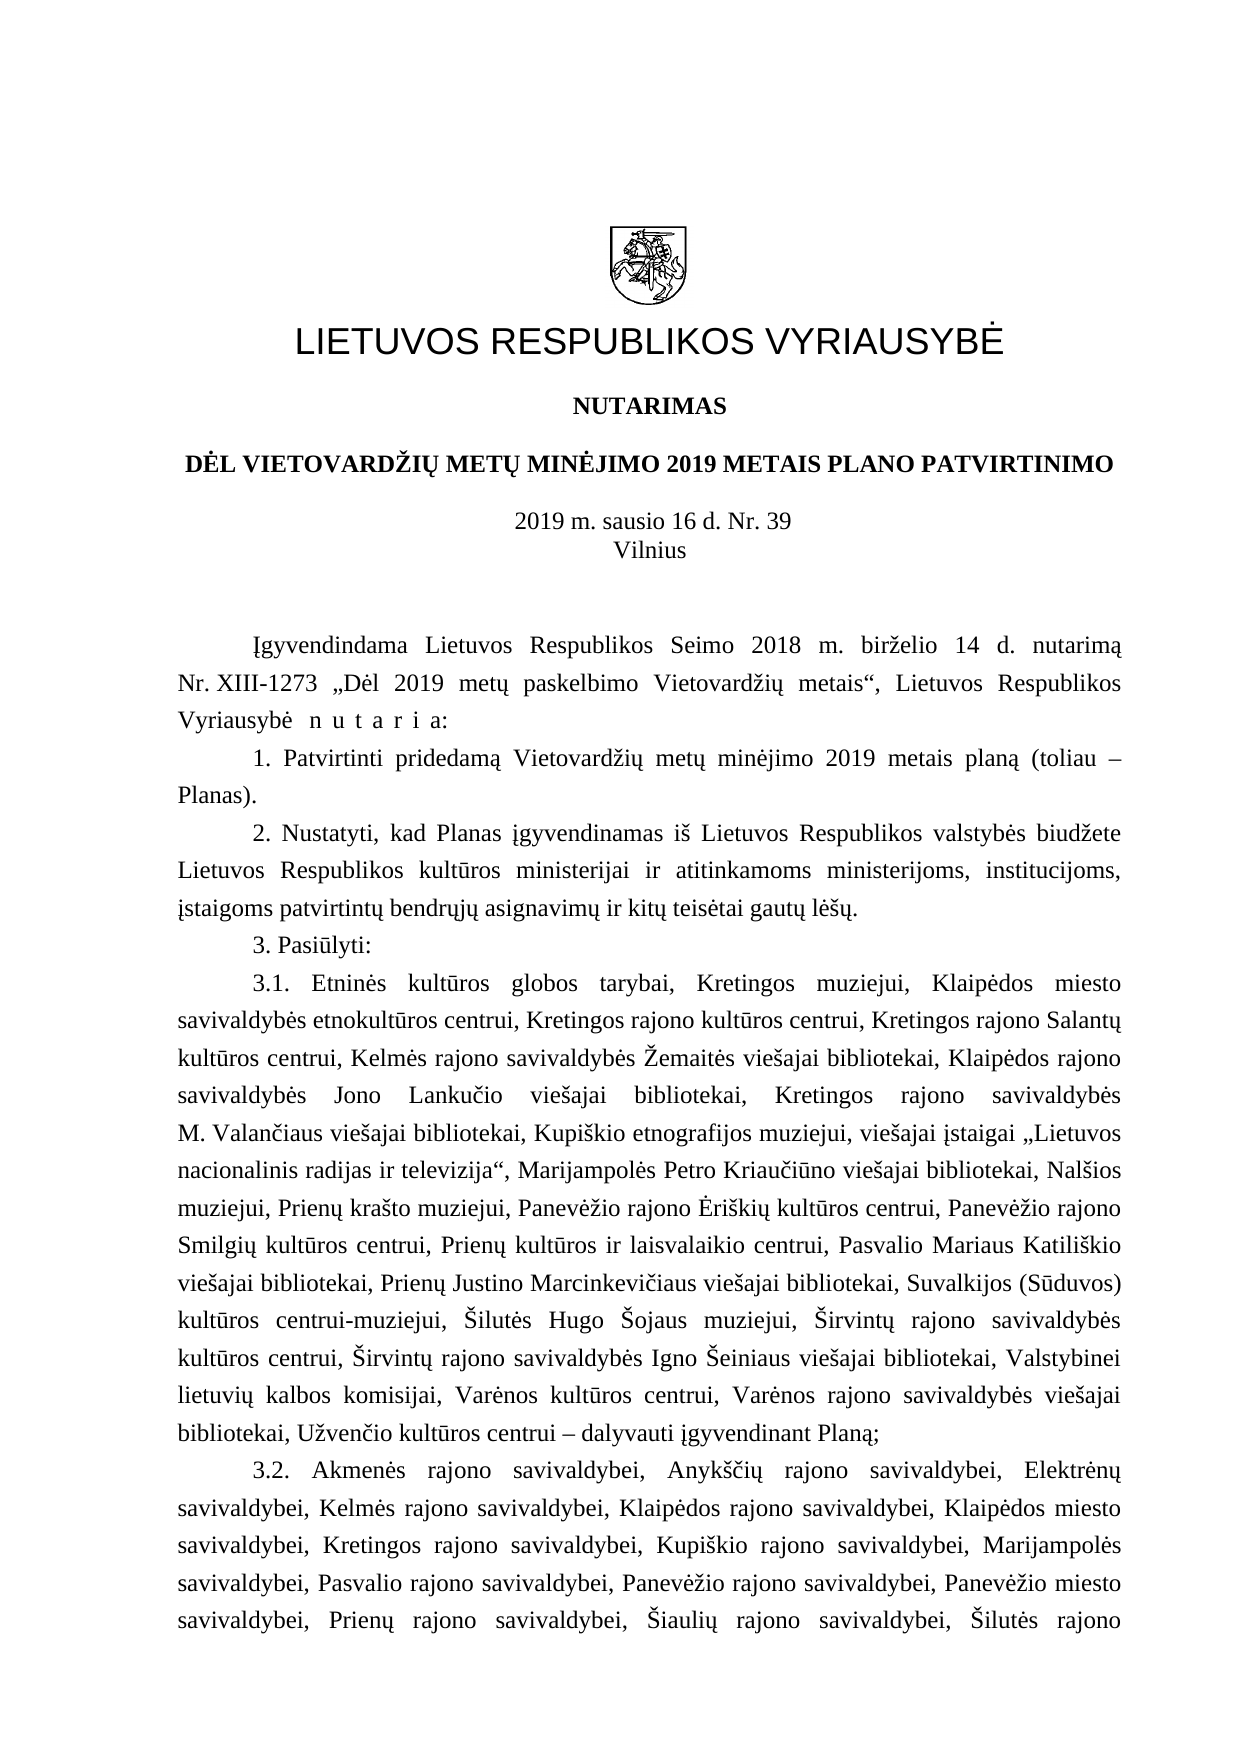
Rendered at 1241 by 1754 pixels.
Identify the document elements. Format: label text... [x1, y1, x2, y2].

text nutarimas [177, 391, 1122, 420]
text 1. Patvirtinti pridedamą Vietovardžių metų minėjimo 2019 metais planą (toliau – Planas). [177, 734, 1122, 809]
text 2019 m. sausio 16 d. Nr. 39 [177, 506, 1122, 535]
text 3. Pasiūlyti: [177, 921, 1122, 959]
text DĖL VIETOVARDŽIŲ METŲ MINĖJIMO 2019 METAIS PLANO PATVIRTINIMO [177, 449, 1122, 478]
text Įgyvendindama Lietuvos Respublikos Seimo 2018 m. birželio 14 d. nutarimą Nr. XIII‑1273 „Dėl 2019 metų paskelbimo Vietovardžių metais“, Lietuvos Respublikos Vyriausybė nutaria: [177, 621, 1122, 734]
text 3.1. Etninės kultūros globos tarybai, Kretingos muziejui, Klaipėdos miesto savivaldybės etnokultūros centrui, Kretingos rajono kultūros centrui, Kretingos rajono Salantų kultūros centrui, Kelmės rajono savivaldybės Žemaitės viešajai bibliotekai, Klaipėdos rajono savivaldybės Jono Lankučio viešajai bibliotekai, Kretingos rajono savivaldybės M. Valančiaus viešajai bibliotekai, Kupiškio etnografijos muziejui, viešajai įstaigai „Lietuvos nacionalinis radijas ir televizija“, Marijampolės Petro Kriaučiūno viešajai bibliotekai, Nalšios muziejui, Prienų krašto muziejui, Panevėžio rajono Ėriškių kultūros centrui, Panevėžio rajono Smilgių kultūros centrui, Prienų kultūros ir laisvalaikio centrui, Pasvalio Mariaus Katiliškio viešajai bibliotekai, Prienų Justino Marcinkevičiaus viešajai bibliotekai, Suvalkijos (Sūduvos) kultūros centrui-muziejui, Šilutės Hugo Šojaus muziejui, Širvintų rajono savivaldybės kultūros centrui, Širvintų rajono savivaldybės Igno Šeiniaus viešajai bibliotekai, Valstybinei lietuvių kalbos komisijai, Varėnos kultūros centrui, Varėnos rajono savivaldybės viešajai bibliotekai, Užvenčio kultūros centrui – dalyvauti įgyvendinant Planą; [177, 959, 1122, 1446]
text Lietuvos Respublikos Vyriausybė [177, 319, 1122, 363]
text Vilnius [177, 535, 1122, 564]
text 3.2. Akmenės rajono savivaldybei, Anykščių rajono savivaldybei, Elektrėnų savivaldybei, Kelmės rajono savivaldybei, Klaipėdos rajono savivaldybei, Klaipėdos miesto savivaldybei, Kretingos rajono savivaldybei, Kupiškio rajono savivaldybei, Marijampolės savivaldybei, Pasvalio rajono savivaldybei, Panevėžio rajono savivaldybei, Panevėžio miesto savivaldybei, Prienų rajono savivaldybei, Šiaulių rajono savivaldybei, Šilutės rajono [177, 1446, 1122, 1634]
text 2. Nustatyti, kad Planas įgyvendinamas iš Lietuvos Respublikos valstybės biudžete Lietuvos Respublikos kultūros ministerijai ir atitinkamoms ministerijoms, institucijoms, įstaigoms patvirtintų bendrųjų asignavimų ir kitų teisėtai gautų lėšų. [177, 809, 1122, 921]
